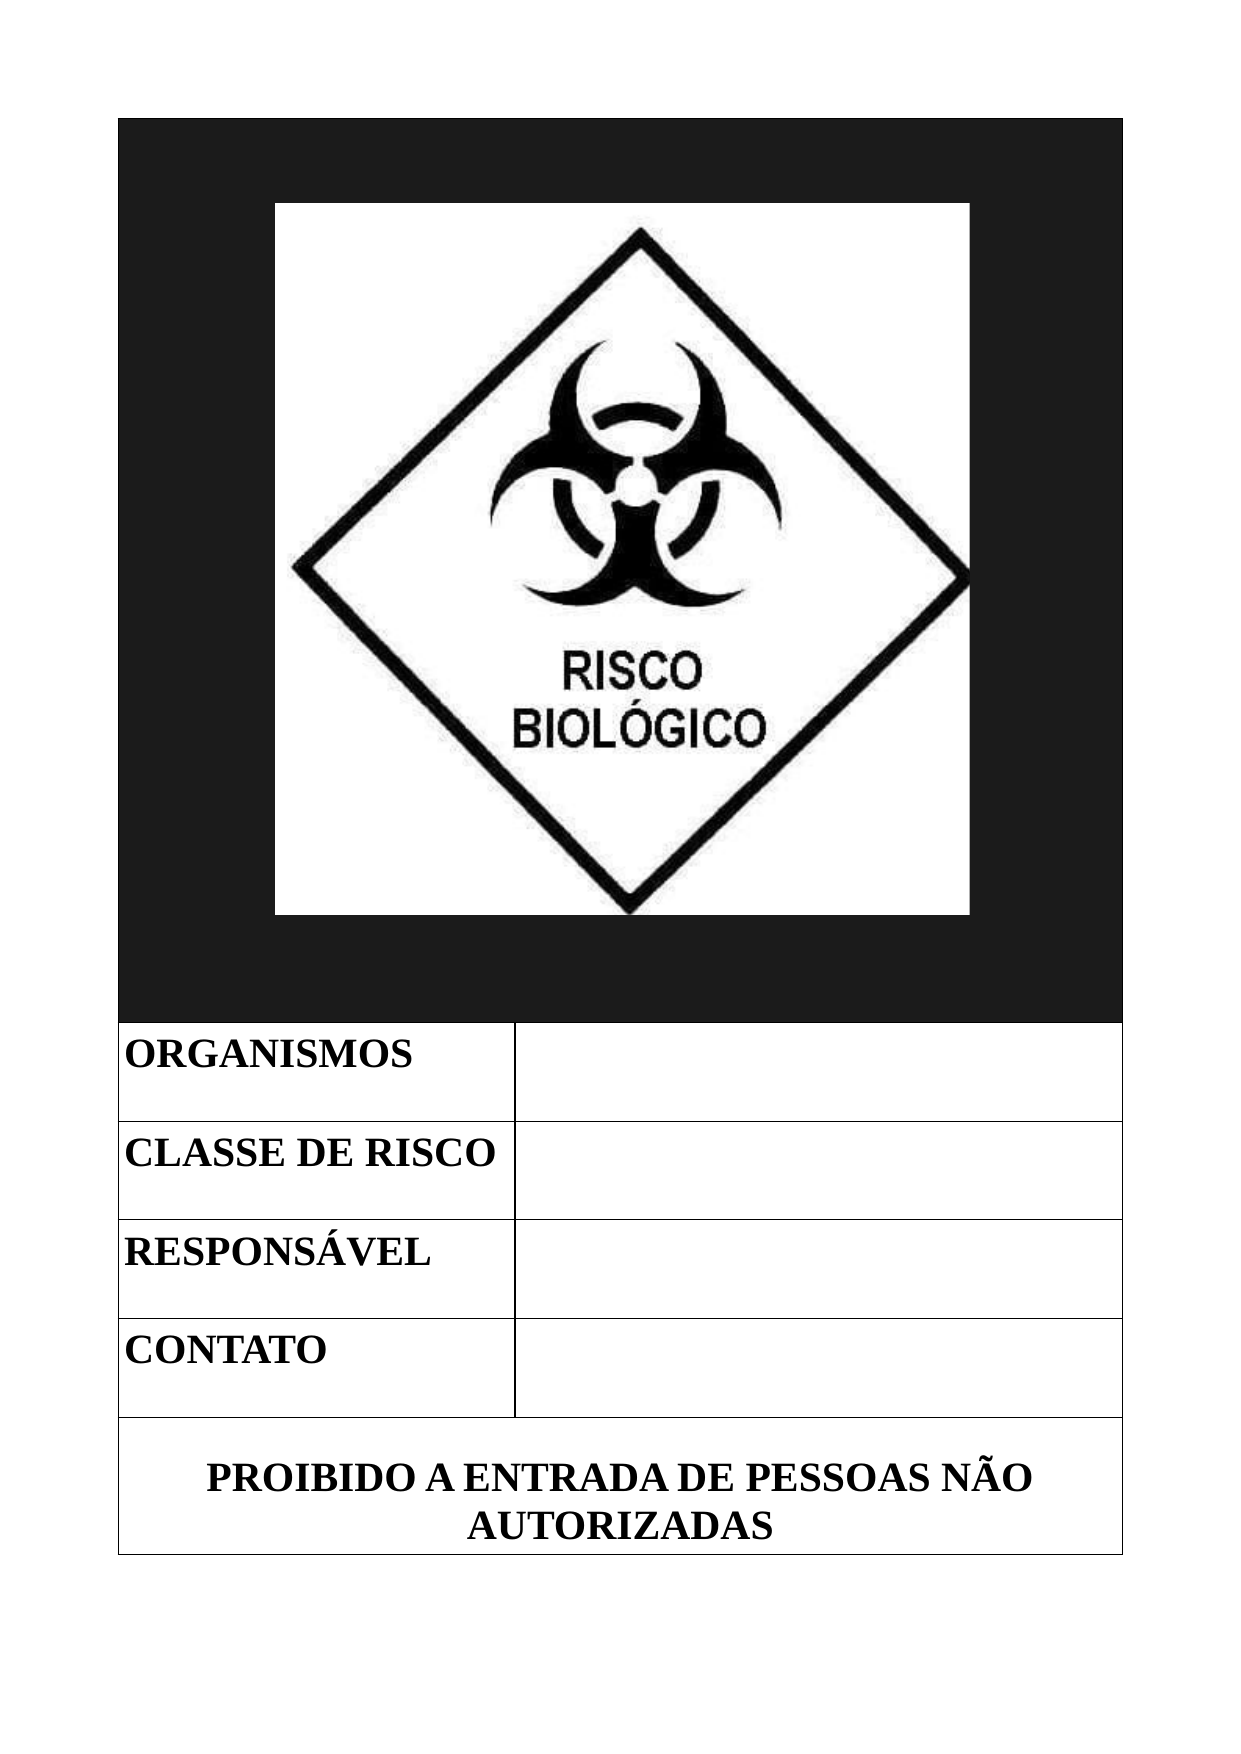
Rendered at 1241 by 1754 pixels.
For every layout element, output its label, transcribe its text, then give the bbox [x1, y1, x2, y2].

table_cell [516, 1122, 1122, 1219]
table_cell CONTATO [119, 1319, 514, 1417]
picture [275, 203, 970, 915]
table_cell [516, 1220, 1122, 1318]
table_cell RESPONSÁVEL [119, 1220, 514, 1318]
table_cell [516, 1319, 1122, 1417]
table_cell ORGANISMOS [119, 1023, 514, 1121]
table_cell [516, 1023, 1122, 1121]
table_cell CLASSE DE RISCO [119, 1122, 514, 1219]
table_cell PROIBIDO A ENTRADA DE PESSOAS NÃO AUTORIZADAS [119, 1418, 1122, 1554]
table_header [119, 119, 1122, 1022]
